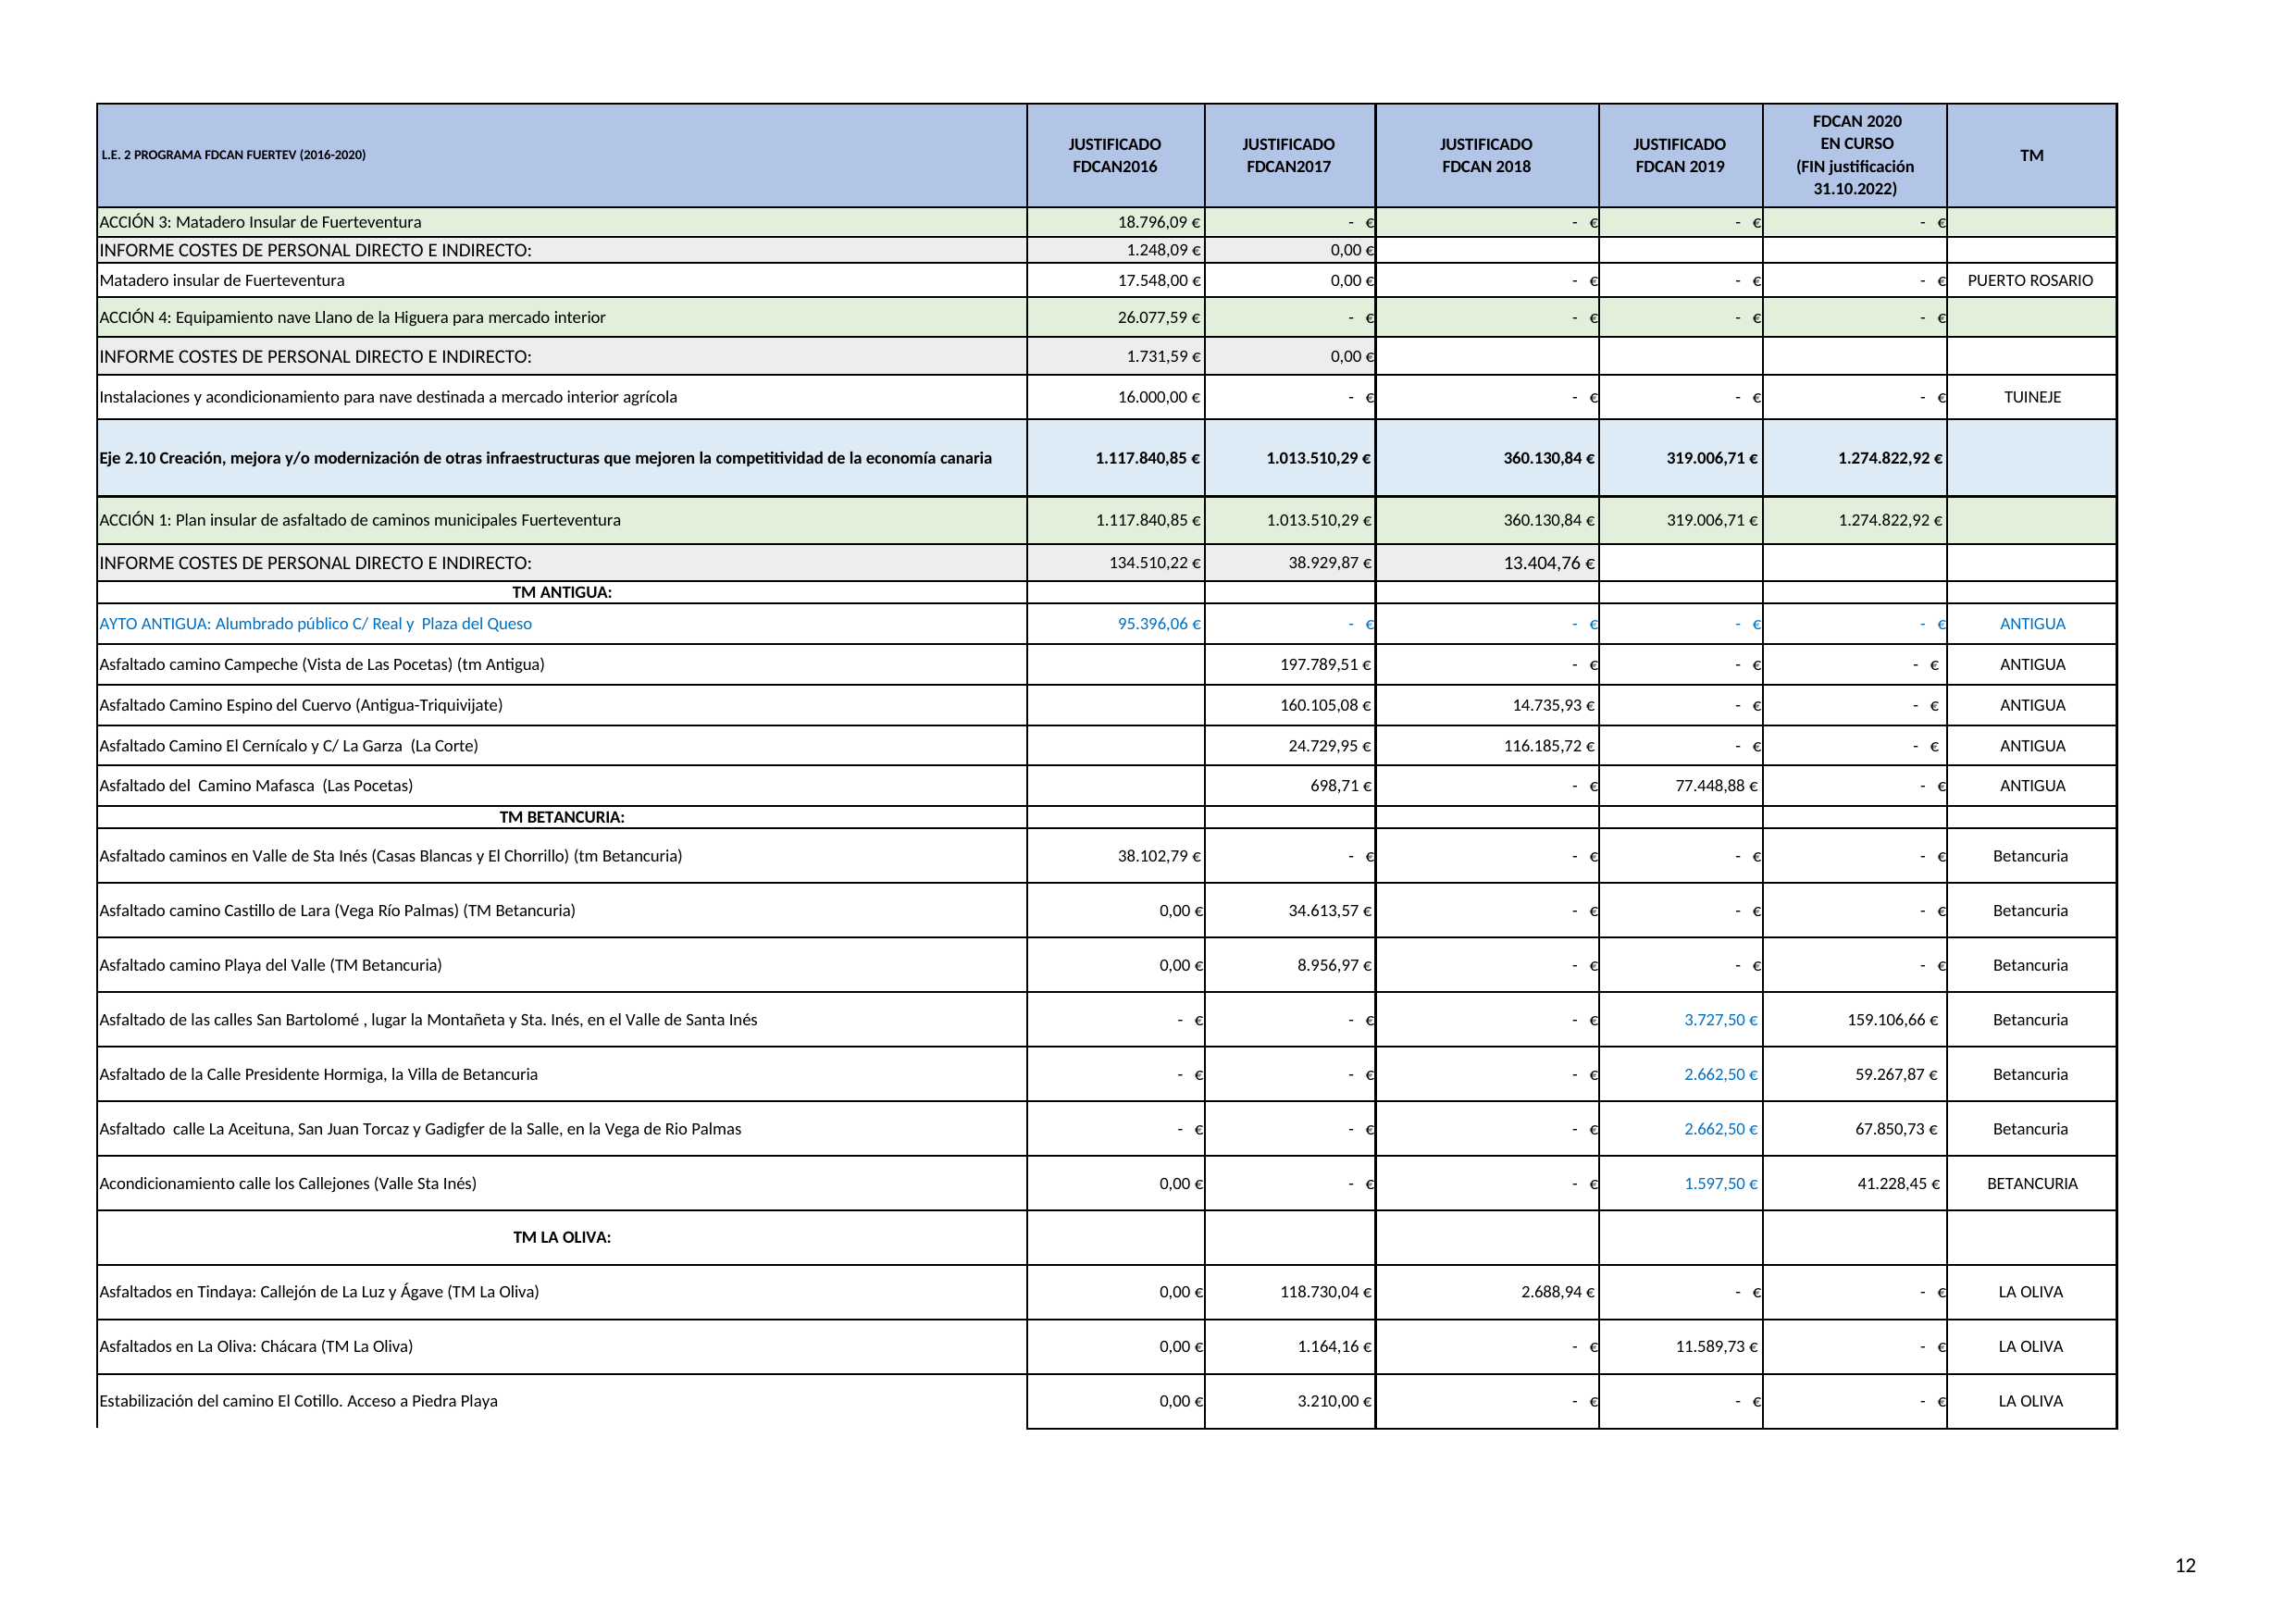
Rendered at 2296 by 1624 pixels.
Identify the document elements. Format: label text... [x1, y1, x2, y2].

table_cell [1377, 338, 1598, 374]
table_cell [1206, 1211, 1374, 1264]
table_cell 160.105,08 € [1206, 686, 1374, 724]
table_cell Asfaltados en Tindaya: Callejón de La Luz y Ágave (TM La Oliva) [98, 1266, 1026, 1319]
table_cell Eje 2.10 Creación, mejora y/o modernización de otras infraestructuras que mejoren la competitividad de la economía canaria [98, 420, 1026, 495]
table_cell 1.597,50 € [1600, 1157, 1762, 1209]
table_cell Asfaltado de las calles San Bartolomé , lugar la Montañeta y Sta. Inés, en el Valle de Santa Inés [98, 993, 1026, 1046]
table_cell - € [1377, 604, 1598, 643]
table_cell [1948, 1211, 2116, 1264]
table_cell - € [1764, 376, 1946, 418]
table_cell Betancuria [1948, 829, 2116, 882]
table_cell 360.130,84 € [1377, 420, 1598, 495]
table_cell 0,00 € [1206, 238, 1374, 262]
table_cell [1764, 238, 1946, 262]
table_cell 18.796,09 € [1028, 208, 1204, 235]
table_cell 14.735,93 € [1377, 686, 1598, 724]
table_cell [1948, 208, 2116, 235]
table_cell - € [1206, 829, 1374, 882]
table_cell 1.164,16 € [1206, 1320, 1374, 1373]
table_cell 1.248,09 € [1028, 238, 1204, 262]
table_cell - € [1600, 686, 1762, 724]
table_cell - € [1377, 1048, 1598, 1100]
table_cell 2.662,50 € [1600, 1048, 1762, 1100]
table_cell - € [1206, 376, 1374, 418]
table_cell 1.117.840,85 € [1028, 420, 1204, 495]
table_cell - € [1600, 1375, 1762, 1428]
table_cell - € [1764, 726, 1946, 764]
table_cell - € [1206, 208, 1374, 235]
table_cell Asfaltado de la Calle Presidente Hormiga, la Villa de Betancuria [98, 1048, 1026, 1100]
table_header JUSTIFICADO FDCAN2017 [1206, 105, 1374, 206]
table_cell - € [1764, 264, 1946, 295]
table_cell 38.929,87 € [1206, 545, 1374, 580]
table_cell - € [1206, 1048, 1374, 1100]
table_cell ANTIGUA [1948, 645, 2116, 684]
table_cell 1.274.822,92 € [1764, 420, 1946, 495]
table_cell 197.789,51 € [1206, 645, 1374, 684]
table_header FDCAN 2020 EN CURSO (FIN justificación 31.10.2022) [1764, 105, 1946, 206]
table_cell 59.267,87 € [1764, 1048, 1946, 1100]
table_cell [1600, 238, 1762, 262]
table_header JUSTIFICADO FDCAN 2018 [1377, 105, 1598, 206]
table_cell - € [1377, 208, 1598, 235]
table_cell 0,00 € [1028, 1375, 1204, 1428]
table_cell INFORME COSTES DE PERSONAL DIRECTO E INDIRECTO: [98, 338, 1026, 374]
table_header L.E. 2 PROGRAMA FDCAN FUERTEV (2016-2020) [98, 105, 1026, 206]
table_cell - € [1600, 645, 1762, 684]
table_cell AYTO ANTIGUA: Alumbrado público C/ Real y Plaza del Queso [98, 604, 1026, 643]
table_cell INFORME COSTES DE PERSONAL DIRECTO E INDIRECTO: [98, 545, 1026, 580]
table_cell Betancuria [1948, 1102, 2116, 1155]
table_cell [1600, 1211, 1762, 1264]
table_cell - € [1600, 264, 1762, 295]
table_cell - € [1377, 1375, 1598, 1428]
table_cell Asfaltado camino Playa del Valle (TM Betancuria) [98, 938, 1026, 991]
table_cell Instalaciones y acondicionamiento para nave destinada a mercado interior agrícola [98, 376, 1026, 418]
table_cell 1.731,59 € [1028, 338, 1204, 374]
table_cell - € [1206, 1157, 1374, 1209]
table_cell 24.729,95 € [1206, 726, 1374, 764]
table_cell 1.274.822,92 € [1764, 498, 1946, 543]
table_cell INFORME COSTES DE PERSONAL DIRECTO E INDIRECTO: [98, 238, 1026, 262]
table_cell Acondicionamiento calle los Callejones (Valle Sta Inés) [98, 1157, 1026, 1209]
table_cell [1028, 726, 1204, 764]
table_cell 360.130,84 € [1377, 498, 1598, 543]
table_cell 0,00 € [1028, 1157, 1204, 1209]
table_cell [1764, 338, 1946, 374]
table_cell - € [1764, 938, 1946, 991]
table_cell [1764, 582, 1946, 602]
table_cell - € [1377, 376, 1598, 418]
table_cell - € [1600, 298, 1762, 336]
table_cell - € [1764, 829, 1946, 882]
table_cell [1377, 807, 1598, 827]
table_cell - € [1764, 208, 1946, 235]
table_cell [1377, 582, 1598, 602]
table_cell - € [1764, 645, 1946, 684]
table_cell 319.006,71 € [1600, 498, 1762, 543]
table_cell - € [1600, 208, 1762, 235]
table_cell 67.850,73 € [1764, 1102, 1946, 1155]
table_cell - € [1206, 298, 1374, 336]
table_cell 698,71 € [1206, 766, 1374, 805]
table_cell 0,00 € [1206, 338, 1374, 374]
table_header TM [1948, 105, 2116, 206]
table_cell LA OLIVA [1948, 1320, 2116, 1373]
table_cell - € [1377, 1320, 1598, 1373]
table_cell - € [1764, 1320, 1946, 1373]
table_cell - € [1600, 884, 1762, 936]
table_cell 116.185,72 € [1377, 726, 1598, 764]
table_cell - € [1377, 645, 1598, 684]
table_cell 41.228,45 € [1764, 1157, 1946, 1209]
table_cell - € [1764, 686, 1946, 724]
table_cell 95.396,06 € [1028, 604, 1204, 643]
table_cell 0,00 € [1028, 938, 1204, 991]
table_cell 1.013.510,29 € [1206, 498, 1374, 543]
table_cell Asfaltado calle La Aceituna, San Juan Torcaz y Gadigfer de la Salle, en la Vega de Rio Palmas [98, 1102, 1026, 1155]
table_cell Asfaltados en La Oliva: Chácara (TM La Oliva) [98, 1320, 1026, 1373]
table_cell BETANCURIA [1948, 1157, 2116, 1209]
table_cell LA OLIVA [1948, 1266, 2116, 1319]
table_cell [1948, 420, 2116, 495]
table_cell Betancuria [1948, 1048, 2116, 1100]
table_cell - € [1206, 1102, 1374, 1155]
table_cell 11.589,73 € [1600, 1320, 1762, 1373]
table_cell ANTIGUA [1948, 726, 2116, 764]
table_cell [1948, 498, 2116, 543]
table_cell Asfaltado camino Campeche (Vista de Las Pocetas) (tm Antigua) [98, 645, 1026, 684]
table_cell ACCIÓN 3: Matadero Insular de Fuerteventura [98, 208, 1026, 235]
table_cell 1.117.840,85 € [1028, 498, 1204, 543]
table_cell 2.688,94 € [1377, 1266, 1598, 1319]
table_cell ACCIÓN 1: Plan insular de asfaltado de caminos municipales Fuerteventura [98, 498, 1026, 543]
table_cell 3.727,50 € [1600, 993, 1762, 1046]
table_cell 319.006,71 € [1600, 420, 1762, 495]
table_cell Asfaltado caminos en Valle de Sta Inés (Casas Blancas y El Chorrillo) (tm Betancuria) [98, 829, 1026, 882]
table_cell Asfaltado Camino Espino del Cuervo (Antigua-Triquivijate) [98, 686, 1026, 724]
table_cell PUERTO ROSARIO [1948, 264, 2116, 295]
table_header JUSTIFICADO FDCAN 2019 [1600, 105, 1762, 206]
table_cell [1600, 582, 1762, 602]
table_cell - € [1600, 376, 1762, 418]
table_cell - € [1600, 604, 1762, 643]
table_cell 13.404,76 € [1377, 545, 1598, 580]
table_cell 0,00 € [1206, 264, 1374, 295]
table_cell - € [1028, 1048, 1204, 1100]
table_cell - € [1377, 829, 1598, 882]
table_cell - € [1600, 1266, 1762, 1319]
table_cell - € [1377, 993, 1598, 1046]
table_cell 17.548,00 € [1028, 264, 1204, 295]
table_cell - € [1600, 726, 1762, 764]
table_cell - € [1377, 766, 1598, 805]
table_cell [1948, 238, 2116, 262]
table_cell 0,00 € [1028, 884, 1204, 936]
table_cell TM ANTIGUA: [98, 582, 1026, 602]
table_cell 118.730,04 € [1206, 1266, 1374, 1319]
table_cell Estabilización del camino El Cotillo. Acceso a Piedra Playa [98, 1375, 1026, 1428]
table_cell - € [1764, 1266, 1946, 1319]
table_cell Asfaltado camino Castillo de Lara (Vega Río Palmas) (TM Betancuria) [98, 884, 1026, 936]
table_cell - € [1764, 1375, 1946, 1428]
table_cell - € [1764, 766, 1946, 805]
table_cell 0,00 € [1028, 1266, 1204, 1319]
table_cell - € [1764, 298, 1946, 336]
table_cell Betancuria [1948, 884, 2116, 936]
table_cell Asfaltado Camino El Cernícalo y C/ La Garza (La Corte) [98, 726, 1026, 764]
table_cell [1206, 807, 1374, 827]
table_cell [1377, 238, 1598, 262]
table_cell - € [1206, 604, 1374, 643]
table_cell 8.956,97 € [1206, 938, 1374, 991]
table_cell [1948, 298, 2116, 336]
table_cell 159.106,66 € [1764, 993, 1946, 1046]
table_cell - € [1764, 604, 1946, 643]
table_cell 2.662,50 € [1600, 1102, 1762, 1155]
table_cell - € [1377, 1102, 1598, 1155]
table_cell ANTIGUA [1948, 604, 2116, 643]
table_cell 77.448,88 € [1600, 766, 1762, 805]
table_cell - € [1377, 298, 1598, 336]
table_cell [1028, 582, 1204, 602]
table_cell TUINEJE [1948, 376, 2116, 418]
table_cell 34.613,57 € [1206, 884, 1374, 936]
table_cell [1764, 545, 1946, 580]
table_cell [1600, 338, 1762, 374]
table_cell Matadero insular de Fuerteventura [98, 264, 1026, 295]
table_cell 134.510,22 € [1028, 545, 1204, 580]
table_cell ANTIGUA [1948, 766, 2116, 805]
table_cell 1.013.510,29 € [1206, 420, 1374, 495]
table_cell 3.210,00 € [1206, 1375, 1374, 1428]
table_cell - € [1377, 264, 1598, 295]
table_cell [1948, 545, 2116, 580]
table_cell 0,00 € [1028, 1320, 1204, 1373]
table_cell ACCIÓN 4: Equipamiento nave Llano de la Higuera para mercado interior [98, 298, 1026, 336]
table_cell - € [1028, 1102, 1204, 1155]
table_cell [1948, 338, 2116, 374]
table_cell - € [1600, 829, 1762, 882]
table_cell ANTIGUA [1948, 686, 2116, 724]
table_cell Betancuria [1948, 993, 2116, 1046]
table_cell [1377, 1211, 1598, 1264]
table_cell [1600, 807, 1762, 827]
table_cell [1028, 766, 1204, 805]
table_cell 26.077,59 € [1028, 298, 1204, 336]
table_cell [1600, 545, 1762, 580]
table_cell - € [1600, 938, 1762, 991]
table_cell - € [1377, 884, 1598, 936]
table_cell Betancuria [1948, 938, 2116, 991]
table_cell [1028, 1211, 1204, 1264]
table_cell [1028, 686, 1204, 724]
table_cell - € [1764, 884, 1946, 936]
table_cell - € [1206, 993, 1374, 1046]
table_cell 16.000,00 € [1028, 376, 1204, 418]
table_header JUSTIFICADO FDCAN2016 [1028, 105, 1204, 206]
table_cell LA OLIVA [1948, 1375, 2116, 1428]
table_cell 38.102,79 € [1028, 829, 1204, 882]
table_cell [1206, 582, 1374, 602]
table_cell [1764, 1211, 1946, 1264]
table_cell - € [1028, 993, 1204, 1046]
table_cell [1948, 807, 2116, 827]
table_cell [1028, 807, 1204, 827]
table_cell TM BETANCURIA: [98, 807, 1026, 827]
table_cell Asfaltado del Camino Mafasca (Las Pocetas) [98, 766, 1026, 805]
table_cell [1028, 645, 1204, 684]
table_cell [1764, 807, 1946, 827]
table_cell - € [1377, 938, 1598, 991]
table_cell TM LA OLIVA: [98, 1211, 1026, 1264]
table_cell - € [1377, 1157, 1598, 1209]
table_cell [1948, 582, 2116, 602]
